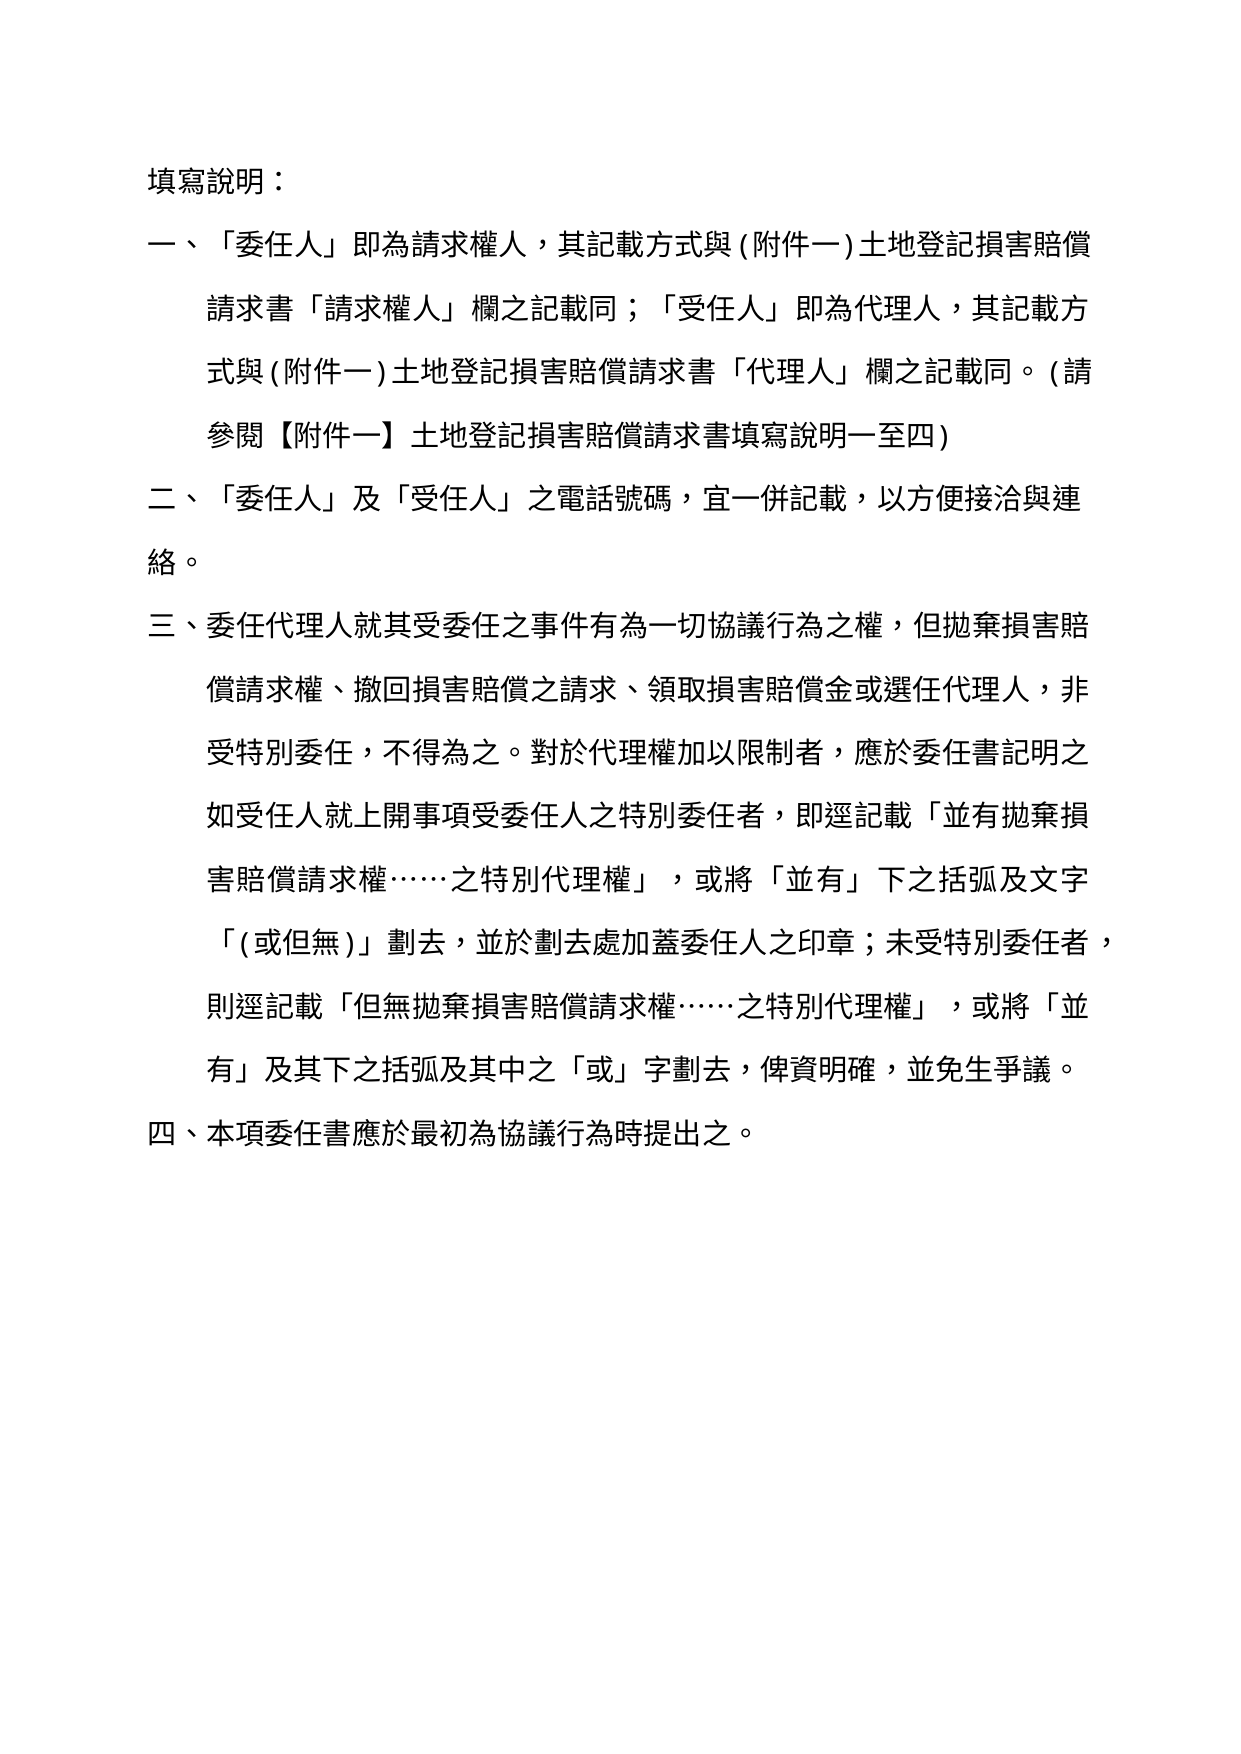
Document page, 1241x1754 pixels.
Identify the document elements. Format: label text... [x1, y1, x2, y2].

text 四、本項委任書應於最初為協議行為時提出之。 [148, 1110, 1092, 1152]
text 一、「委任人」即為請求權人，其記載方式與(附件一)土地登記損害賠償請求書「請求權人」欄之記載同；「受任人」即為代理人，其記載方式與(附件一)土地登記損害賠償請求書「代理人」欄之記載同。(請參閱【附件一】土地登記損害賠償請求書填寫說明一至四) [148, 222, 1092, 454]
text 填寫說明： [148, 158, 1092, 201]
text 三、委任代理人就其受委任之事件有為一切協議行為之權，但拋棄損害賠償請求權、撤回損害賠償之請求、領取損害賠償金或選任代理人，非受特別委任，不得為之。對於代理權加以限制者，應於委任書記明之。如受任人就上開事項受委任人之特別委任者，即逕記載「並有拋棄損害賠償請求權……之特別代理權」，或將「並有」下之括弧及文字「(或但無)」劃去，並於劃去處加蓋委任人之印章；未受特別委任者，則逕記載「但無拋棄損害賠償請求權……之特別代理權」，或將「並有」及其下之括弧及其中之「或」字劃去，俾資明確，並免生爭議。 [148, 603, 1092, 1089]
text 二、「委任人」及「受任人」之電話號碼，宜一併記載，以方便接洽與連絡。 [148, 476, 1092, 581]
